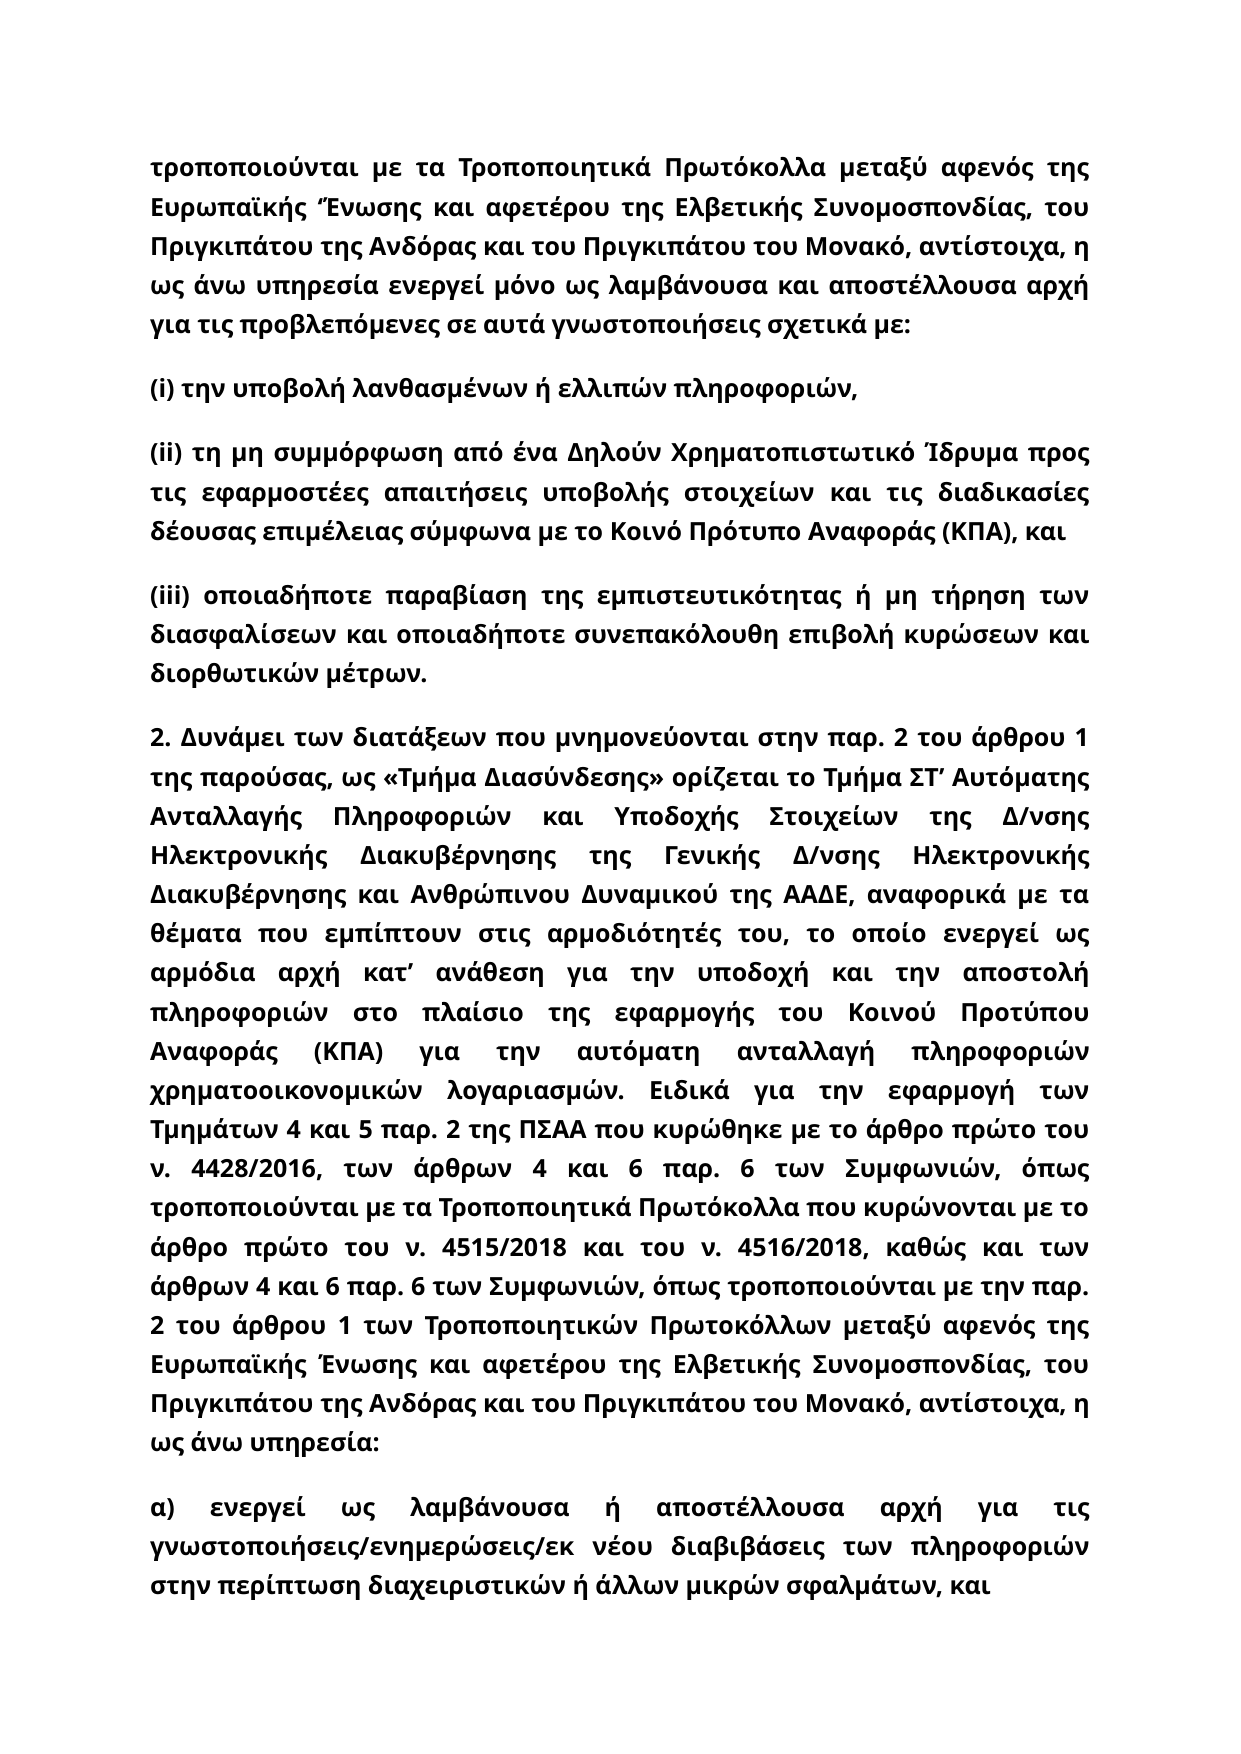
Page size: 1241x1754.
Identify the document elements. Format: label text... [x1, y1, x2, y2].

text (ii) τη μη συμμόρφωση από ένα Δηλούν Χρηματοπιστωτικό Ίδρυμα προς τις εφαρμοστέες απαιτήσεις υποβολής στοιχείων και τις διαδικασίες δέουσας επιμέλειας σύμφωνα με το Κοινό Πρότυπο Αναφοράς (ΚΠΑ), και [150, 435, 1090, 547]
text α) ενεργεί ως λαμβάνουσα ή αποστέλλουσα αρχή για τις γνωστοποιήσεις/ενημερώσεις/εκ νέου διαβιβάσεις των πληροφοριών στην περίπτωση διαχειριστικών ή άλλων μικρών σφαλμάτων, και [150, 1489, 1090, 1602]
text (iii) οποιαδήποτε παραβίαση της εμπιστευτικότητας ή μη τήρηση των διασφαλίσεων και οποιαδήποτε συνεπακόλουθη επιβολή κυρώσεων και διορθωτικών μέτρων. [150, 577, 1090, 690]
text (i) την υποβολή λανθασμένων ή ελλιπών πληροφοριών, [150, 371, 1090, 405]
text 2. Δυνάμει των διατάξεων που μνημονεύονται στην παρ. 2 του άρθρου 1 της παρούσας, ως «Τμήμα Διασύνδεσης» ορίζεται το Τμήμα ΣΤ’ Αυτόματης Ανταλλαγής Πληροφοριών και Υποδοχής Στοιχείων της Δ/νσης Ηλεκτρονικής Διακυβέρνησης της Γενικής Δ/νσης Ηλεκτρονικής Διακυβέρνησης και Ανθρώπινου Δυναμικού της ΑΑΔΕ, αναφορικά με τα θέματα που εμπίπτουν στις αρμοδιότητές του, το οποίο ενεργεί ως αρμόδια αρχή κατ’ ανάθεση για την υποδοχή και την αποστολή πληροφοριών στo πλαίσιο της εφαρμογής του Κοινού Προτύπου Αναφοράς (ΚΠΑ) για την αυτόματη ανταλλαγή πληροφοριών χρηματοοικονομικών λογαριασμών. Ειδικά για την εφαρμογή των Τμημάτων 4 και 5 παρ. 2 της ΠΣΑΑ που κυρώθηκε με το άρθρο πρώτο του ν. 4428/2016, των άρθρων 4 και 6 παρ. 6 των Συμφωνιών, όπως τροποποιούνται με τα Τροποποιητικά Πρωτόκολλα που κυρώνονται με το άρθρο πρώτο του ν. 4515/2018 και του ν. 4516/2018, καθώς και των άρθρων 4 και 6 παρ. 6 των Συμφωνιών, όπως τροποποιούνται με την παρ. 2 του άρθρου 1 των Τροποποιητικών Πρωτοκόλλων μεταξύ αφενός της Ευρωπαϊκής Ένωσης και αφετέρου της Ελβετικής Συνομοσπονδίας, του Πριγκιπάτου της Ανδόρας και του Πριγκιπάτου του Μονακό, αντίστοιχα, η ως άνω υπηρεσία: [150, 720, 1090, 1459]
text τροποποιούνται με τα Τροποποιητικά Πρωτόκολλα μεταξύ αφενός της Ευρωπαϊκής ‘Ένωσης και αφετέρου της Ελβετικής Συνομοσπονδίας, του Πριγκιπάτου της Ανδόρας και του Πριγκιπάτου του Μονακό, αντίστοιχα, η ως άνω υπηρεσία ενεργεί μόνο ως λαμβάνουσα και αποστέλλουσα αρχή για τις προβλεπόμενες σε αυτά γνωστοποιήσεις σχετικά με: [150, 150, 1090, 341]
